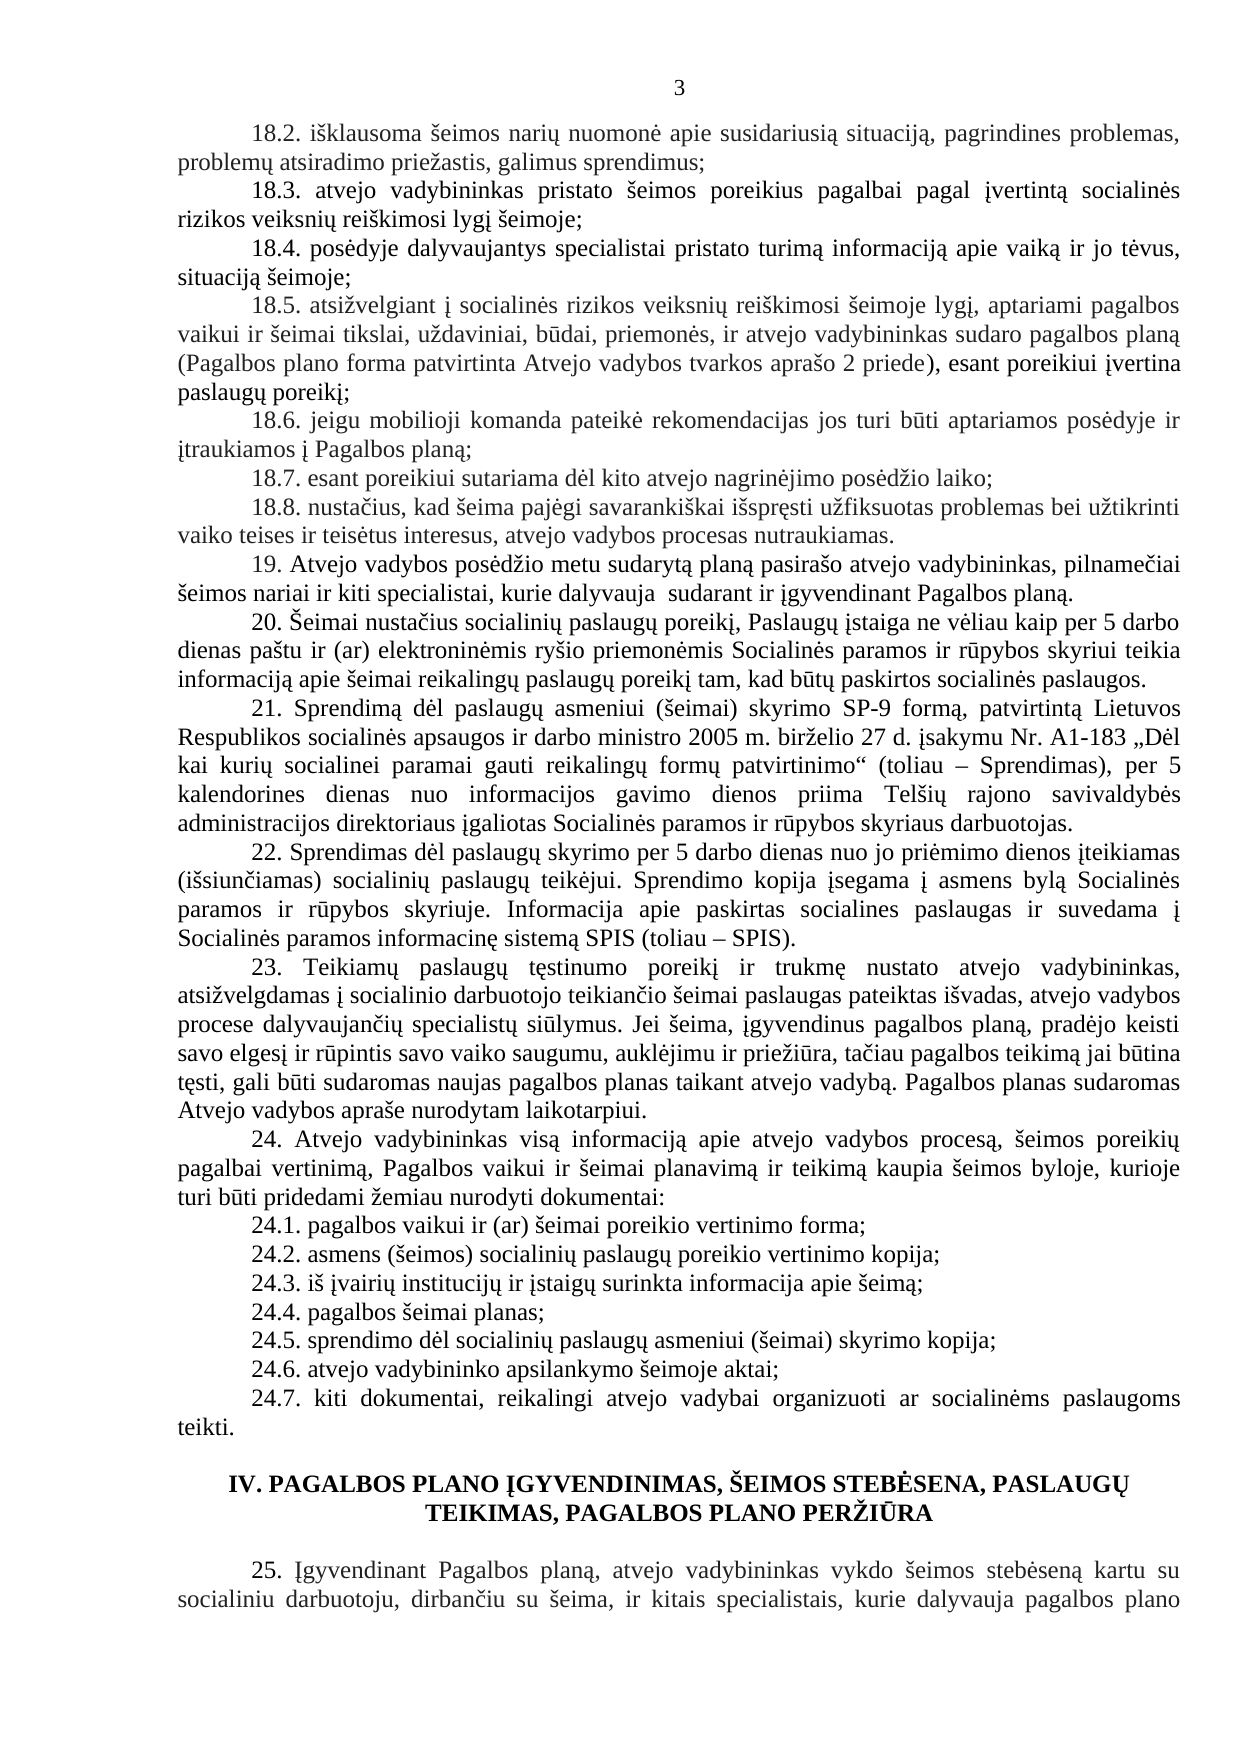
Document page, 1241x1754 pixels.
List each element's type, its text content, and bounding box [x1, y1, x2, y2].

text 19. Atvejo vadybos posėdžio metu sudarytą planą pasirašo atvejo vadybininkas, pilnamečiai šeimos nariai ir kiti specialistai, kurie dalyvauja sudarant ir įgyvendinant Pagalbos planą. [177, 549, 1181, 607]
text 24.5. sprendimo dėl socialinių paslaugų asmeniui (šeimai) skyrimo kopija; [177, 1326, 1181, 1354]
text 18.5. atsižvelgiant į socialinės rizikos veiksnių reiškimosi šeimoje lygį, aptariami pagalbos vaikui ir šeimai tikslai, uždaviniai, būdai, priemonės, ir atvejo vadybininkas sudaro pagalbos planą (Pagalbos plano forma patvirtinta Atvejo vadybos tvarkos aprašo 2 priede), esant poreikiui įvertina paslaugų poreikį; [177, 291, 1181, 406]
text 20. Šeimai nustačius socialinių paslaugų poreikį, Paslaugų įstaiga ne vėliau kaip per 5 darbo dienas paštu ir (ar) elektroninėmis ryšio priemonėmis Socialinės paramos ir rūpybos skyriui teikia informaciją apie šeimai reikalingų paslaugų poreikį tam, kad būtų paskirtos socialinės paslaugos. [177, 607, 1181, 693]
text 18.2. išklausoma šeimos narių nuomonė apie susidariusią situaciją, pagrindines problemas, problemų atsiradimo priežastis, galimus sprendimus; [177, 118, 1181, 176]
text 18.7. esant poreikiui sutariama dėl kito atvejo nagrinėjimo posėdžio laiko; [177, 463, 1181, 492]
text 24.2. asmens (šeimos) socialinių paslaugų poreikio vertinimo kopija; [177, 1239, 1181, 1268]
text 22. Sprendimas dėl paslaugų skyrimo per 5 darbo dienas nuo jo priėmimo dienos įteikiamas (išsiunčiamas) socialinių paslaugų teikėjui. Sprendimo kopija įsegama į asmens bylą Socialinės paramos ir rūpybos skyriuje. Informacija apie paskirtas socialines paslaugas ir suvedama į Socialinės paramos informacinę sistemą SPIS (toliau – SPIS). [177, 837, 1181, 952]
text 24.7. kiti dokumentai, reikalingi atvejo vadybai organizuoti ar socialinėms paslaugoms teikti. [177, 1383, 1181, 1441]
text 23. Teikiamų paslaugų tęstinumo poreikį ir trukmę nustato atvejo vadybininkas, atsižvelgdamas į socialinio darbuotojo teikiančio šeimai paslaugas pateiktas išvadas, atvejo vadybos procese dalyvaujančių specialistų siūlymus. Jei šeima, įgyvendinus pagalbos planą, pradėjo keisti savo elgesį ir rūpintis savo vaiko saugumu, auklėjimu ir priežiūra, tačiau pagalbos teikimą jai būtina tęsti, gali būti sudaromas naujas pagalbos planas taikant atvejo vadybą. Pagalbos planas sudaromas Atvejo vadybos apraše nurodytam laikotarpiui. [177, 952, 1181, 1124]
text 24.4. pagalbos šeimai planas; [177, 1297, 1181, 1326]
text 24. Atvejo vadybininkas visą informaciją apie atvejo vadybos procesą, šeimos poreikių pagalbai vertinimą, Pagalbos vaikui ir šeimai planavimą ir teikimą kaupia šeimos byloje, kurioje turi būti pridedami žemiau nurodyti dokumentai: [177, 1124, 1181, 1211]
text 18.3. atvejo vadybininkas pristato šeimos poreikius pagalbai pagal įvertintą socialinės rizikos veiksnių reiškimosi lygį šeimoje; [177, 176, 1181, 233]
text 21. Sprendimą dėl paslaugų asmeniui (šeimai) skyrimo SP-9 formą, patvirtintą Lietuvos Respublikos socialinės apsaugos ir darbo ministro 2005 m. birželio 27 d. įsakymu Nr. A1-183 „Dėl kai kurių socialinei paramai gauti reikalingų formų patvirtinimo“ (toliau – Sprendimas), per 5 kalendorines dienas nuo informacijos gavimo dienos priima Telšių rajono savivaldybės administracijos direktoriaus įgaliotas Socialinės paramos ir rūpybos skyriaus darbuotojas. [177, 693, 1181, 837]
text 18.8. nustačius, kad šeima pajėgi savarankiškai išspręsti užfiksuotas problemas bei užtikrinti vaiko teises ir teisėtus interesus, atvejo vadybos procesas nutraukiamas. [177, 492, 1181, 549]
text 24.6. atvejo vadybininko apsilankymo šeimoje aktai; [177, 1354, 1181, 1383]
text IV. PAGALBOS PLANO ĮGYVENDINIMAS, ŠEIMOS STEBĖSENA, PASLAUGŲ TEIKIMAS, PAGALBOS PLANO PERŽIŪRA [177, 1469, 1181, 1527]
text 25. Įgyvendinant Pagalbos planą, atvejo vadybininkas vykdo šeimos stebėseną kartu su socialiniu darbuotoju, dirbančiu su šeima, ir kitais specialistais, kurie dalyvauja pagalbos plano [177, 1556, 1181, 1613]
text 24.3. iš įvairių institucijų ir įstaigų surinkta informacija apie šeimą; [177, 1268, 1181, 1297]
text 24.1. pagalbos vaikui ir (ar) šeimai poreikio vertinimo forma; [177, 1211, 1181, 1239]
text 18.6. jeigu mobilioji komanda pateikė rekomendacijas jos turi būti aptariamos posėdyje ir įtraukiamos į Pagalbos planą; [177, 406, 1181, 463]
text 18.4. posėdyje dalyvaujantys specialistai pristato turimą informaciją apie vaiką ir jo tėvus, situaciją šeimoje; [177, 233, 1181, 291]
